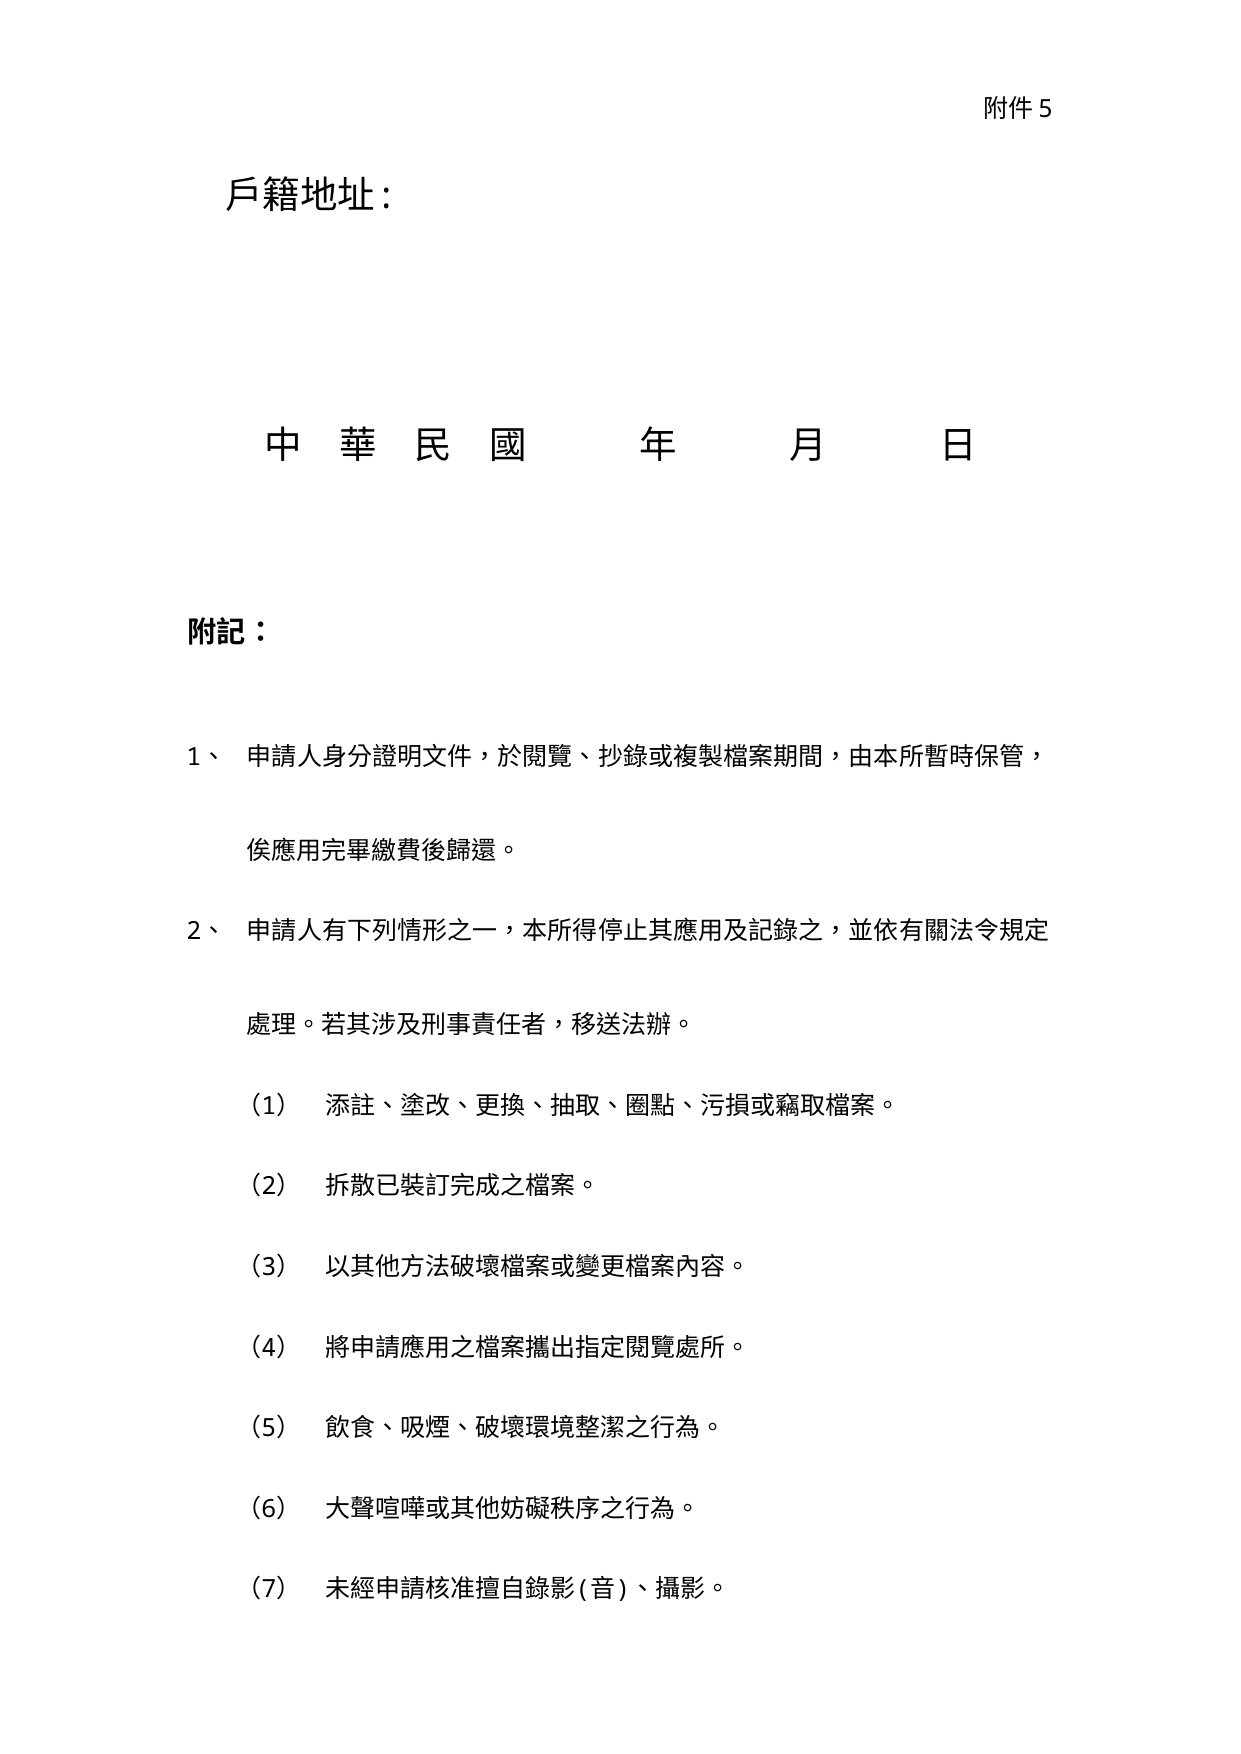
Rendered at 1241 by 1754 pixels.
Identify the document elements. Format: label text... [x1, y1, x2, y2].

list 飲食、吸煙、破壞環境整潔之行為。 [236, 1384, 1053, 1447]
text 附記： [187, 588, 1053, 650]
list 將申請應用之檔案攜出指定閱覽處所。 [236, 1303, 1053, 1366]
list 申請人有下列情形之一，本所得停止其應用及記錄之，並依有關法令規定處理。若其涉及刑事責任者，移送法辦。 [186, 887, 1053, 1043]
list 大聲喧嘩或其他妨礙秩序之行為。 [236, 1465, 1053, 1527]
list 拆散已裝訂完成之檔案。 [236, 1142, 1053, 1205]
text 中 華 民 國 年 月 日 [187, 400, 1053, 463]
list 以其他方法破壞檔案或變更檔案內容。 [236, 1223, 1053, 1285]
text 戶籍地址: [187, 150, 978, 213]
list 未經申請核准擅自錄影(音)、攝影。 [236, 1545, 1053, 1608]
list 申請人身分證明文件，於閱覽、抄錄或複製檔案期間，由本所暫時保管，俟應用完畢繳費後歸還。 [186, 713, 1053, 869]
list 添註、塗改、更換、抽取、圈點、污損或竊取檔案。 [236, 1062, 1053, 1124]
